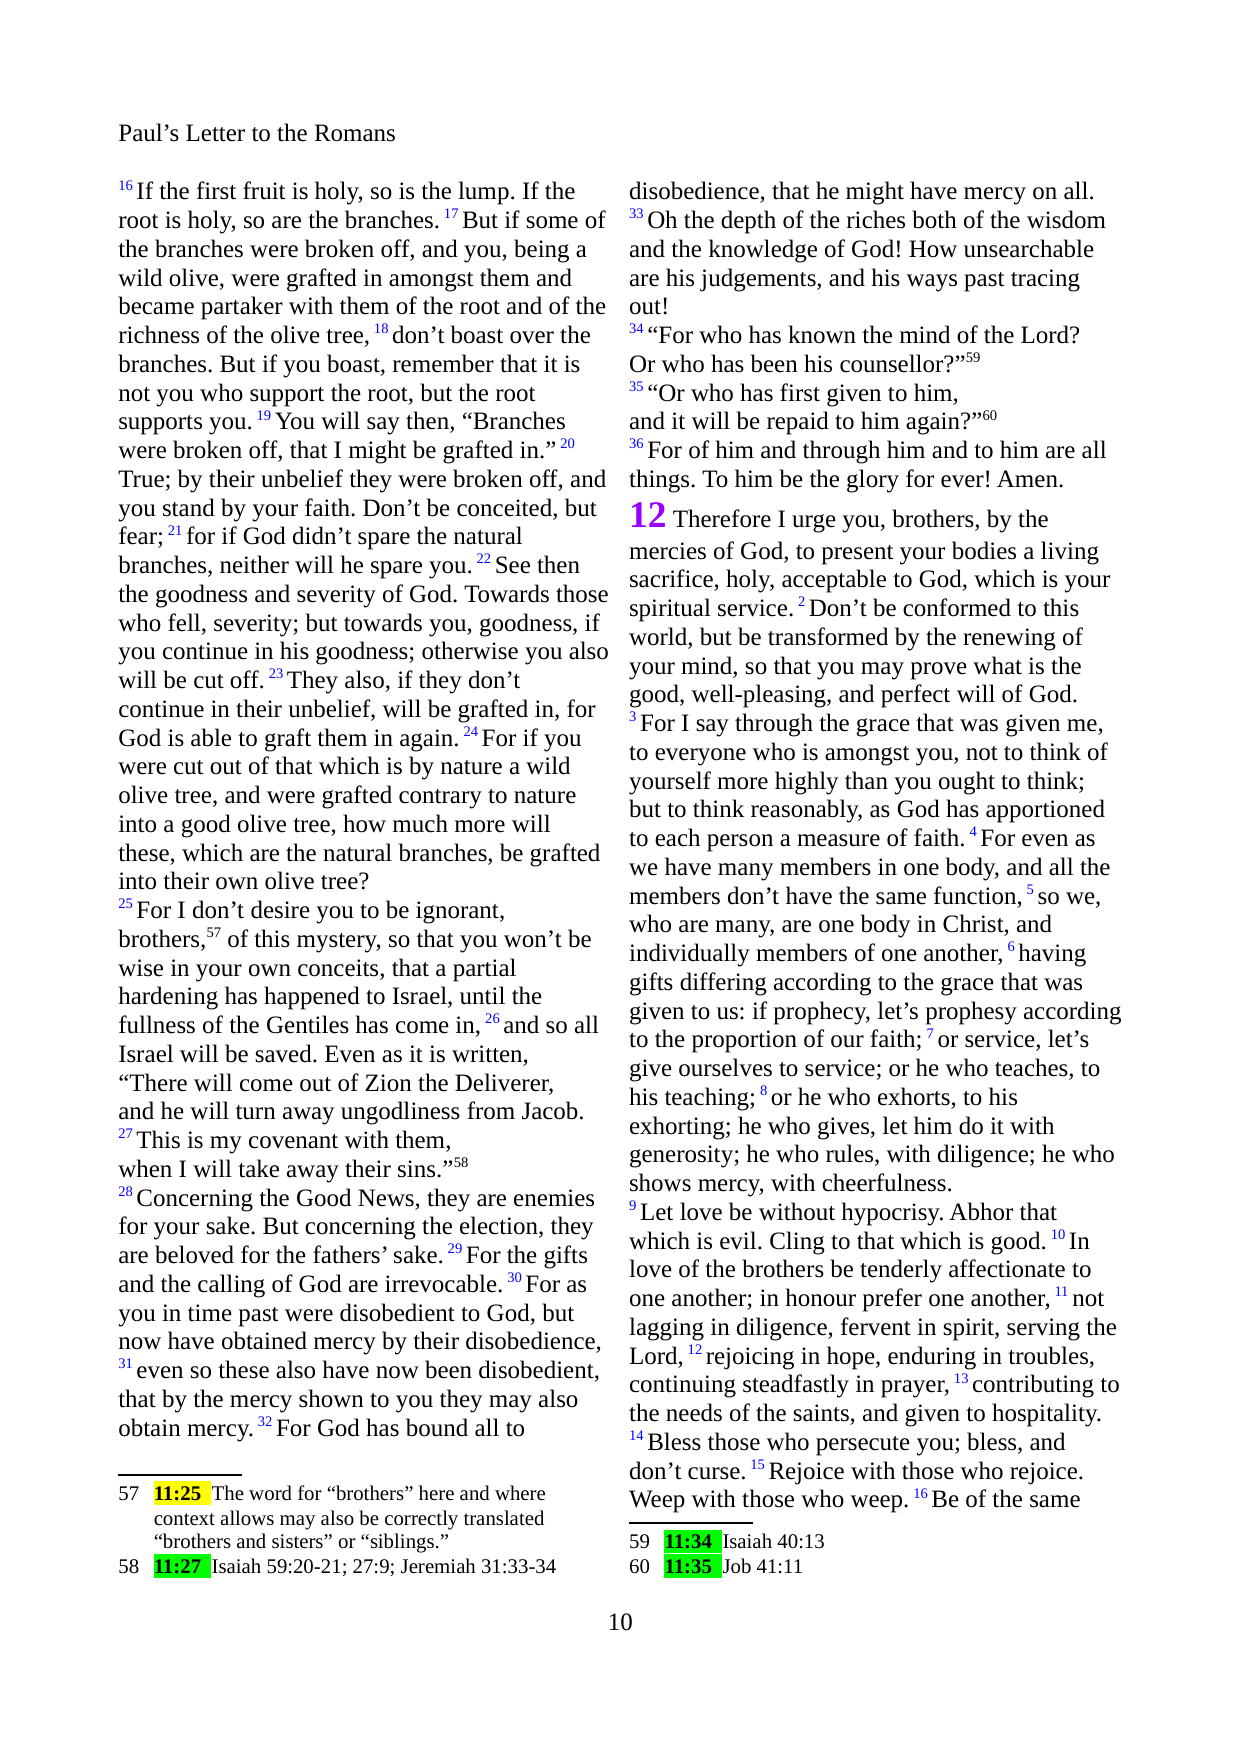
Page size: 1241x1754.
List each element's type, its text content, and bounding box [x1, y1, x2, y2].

text 28 Concerning the Good News, they are enemies for your sake. But concerning the election, they are beloved for the fathers’ sake. 29 For the gifts and the calling of God are irrevocable. 30 For as you in time past were disobedient to God, but now have obtained mercy by their disobedience, 31 even so these also have now been disobedient, that by the mercy shown to you they may also obtain mercy. 32 For God has bound all to [118, 1183, 611, 1441]
text and he will turn away ungodliness from Jacob. [118, 1096, 611, 1125]
text 14 Bless those who persecute you; bless, and don’t curse. 15 Rejoice with those who rejoice. Weep with those who weep. 16 Be of the same [629, 1427, 1122, 1513]
text when I will take away their sins.” [118, 1154, 611, 1183]
text 11:34 Isaiah 40:13 [629, 1529, 1122, 1553]
text “There will come out of Zion the Deliverer, [118, 1068, 611, 1096]
text Or who has been his counsellor?” [629, 349, 1122, 378]
text 25 For I don’t desire you to be ignorant, brothers, of this mystery, so that you won’t be wise in your own conceits, that a partial hardening has happened to Israel, until the fullness of the Gentiles has come in, 26 and so all Israel will be saved. Even as it is written, [118, 895, 611, 1068]
text 3 For I say through the grace that was given me, to everyone who is amongst you, not to think of yourself more highly than you ought to think; but to think reasonably, as God has apportioned to each person a measure of faith. 4 For even as we have many members in one body, and all the members don’t have the same function, 5 so we, who are many, are one body in Christ, and individually members of one another, 6 having gifts differing according to the grace that was given to us: if prophecy, let’s prophesy according to the proportion of our faith; 7 or service, let’s give ourselves to service; or he who teaches, to his teaching; 8 or he who exhorts, to his exhorting; he who gives, let him do it with generosity; he who rules, with diligence; he who shows mercy, with cheerfulness. [629, 708, 1122, 1197]
text 12 Therefore I urge you, brothers, by the mercies of God, to present your bodies a living sacrifice, holy, acceptable to God, which is your spiritual service. 2 Don’t be conformed to this world, but be transformed by the renewing of your mind, so that you may prove what is the good, well-pleasing, and perfect will of God. [629, 493, 1122, 708]
text 11:35 Job 41:11 [629, 1553, 1122, 1578]
text 34 “For who has known the mind of the Lord? [629, 320, 1122, 349]
text 33 Oh the depth of the riches both of the wisdom and the knowledge of God! How unsearchable are his judgements, and his ways past tracing out! [629, 205, 1122, 320]
text and it will be repaid to him again?” [629, 406, 1122, 435]
text 27 This is my covenant with them, [118, 1125, 611, 1154]
text disobedience, that he might have mercy on all. [629, 176, 1122, 205]
text 16 If the first fruit is holy, so is the lump. If the root is holy, so are the branches. 17 But if some of the branches were broken off, and you, being a wild olive, were grafted in amongst them and became partaker with them of the root and of the richness of the olive tree, 18 don’t boast over the branches. But if you boast, remember that it is not you who support the root, but the root supports you. 19 You will say then, “Branches were broken off, that I might be grafted in.” 20 True; by their unbelief they were broken off, and you stand by your faith. Don’t be conceited, but fear; 21 for if God didn’t spare the natural branches, neither will he spare you. 22 See then the goodness and severity of God. Towards those who fell, severity; but towards you, goodness, if you continue in his goodness; otherwise you also will be cut off. 23 They also, if they don’t continue in their unbelief, will be grafted in, for God is able to graft them in again. 24 For if you were cut out of that which is by nature a wild olive tree, and were grafted contrary to nature into a good olive tree, how much more will these, which are the natural branches, be grafted into their own olive tree? [118, 176, 611, 895]
text 9 Let love be without hypocrisy. Abhor that which is evil. Cling to that which is good. 10 In love of the brothers be tenderly affectionate to one another; in honour prefer one another, 11 not lagging in diligence, fervent in spirit, serving the Lord, 12 rejoicing in hope, enduring in troubles, continuing steadfastly in prayer, 13 contributing to the needs of the saints, and given to hospitality. [629, 1197, 1122, 1427]
text 11:25 The word for “brothers” here and where context allows may also be correctly translated “brothers and sisters” or “siblings.” [118, 1481, 611, 1553]
text 11:27 Isaiah 59:20-21; 27:9; Jeremiah 31:33-34 [118, 1553, 611, 1578]
text 35 “Or who has first given to him, [629, 378, 1122, 406]
text 36 For of him and through him and to him are all things. To him be the glory for ever! Amen. [629, 435, 1122, 493]
